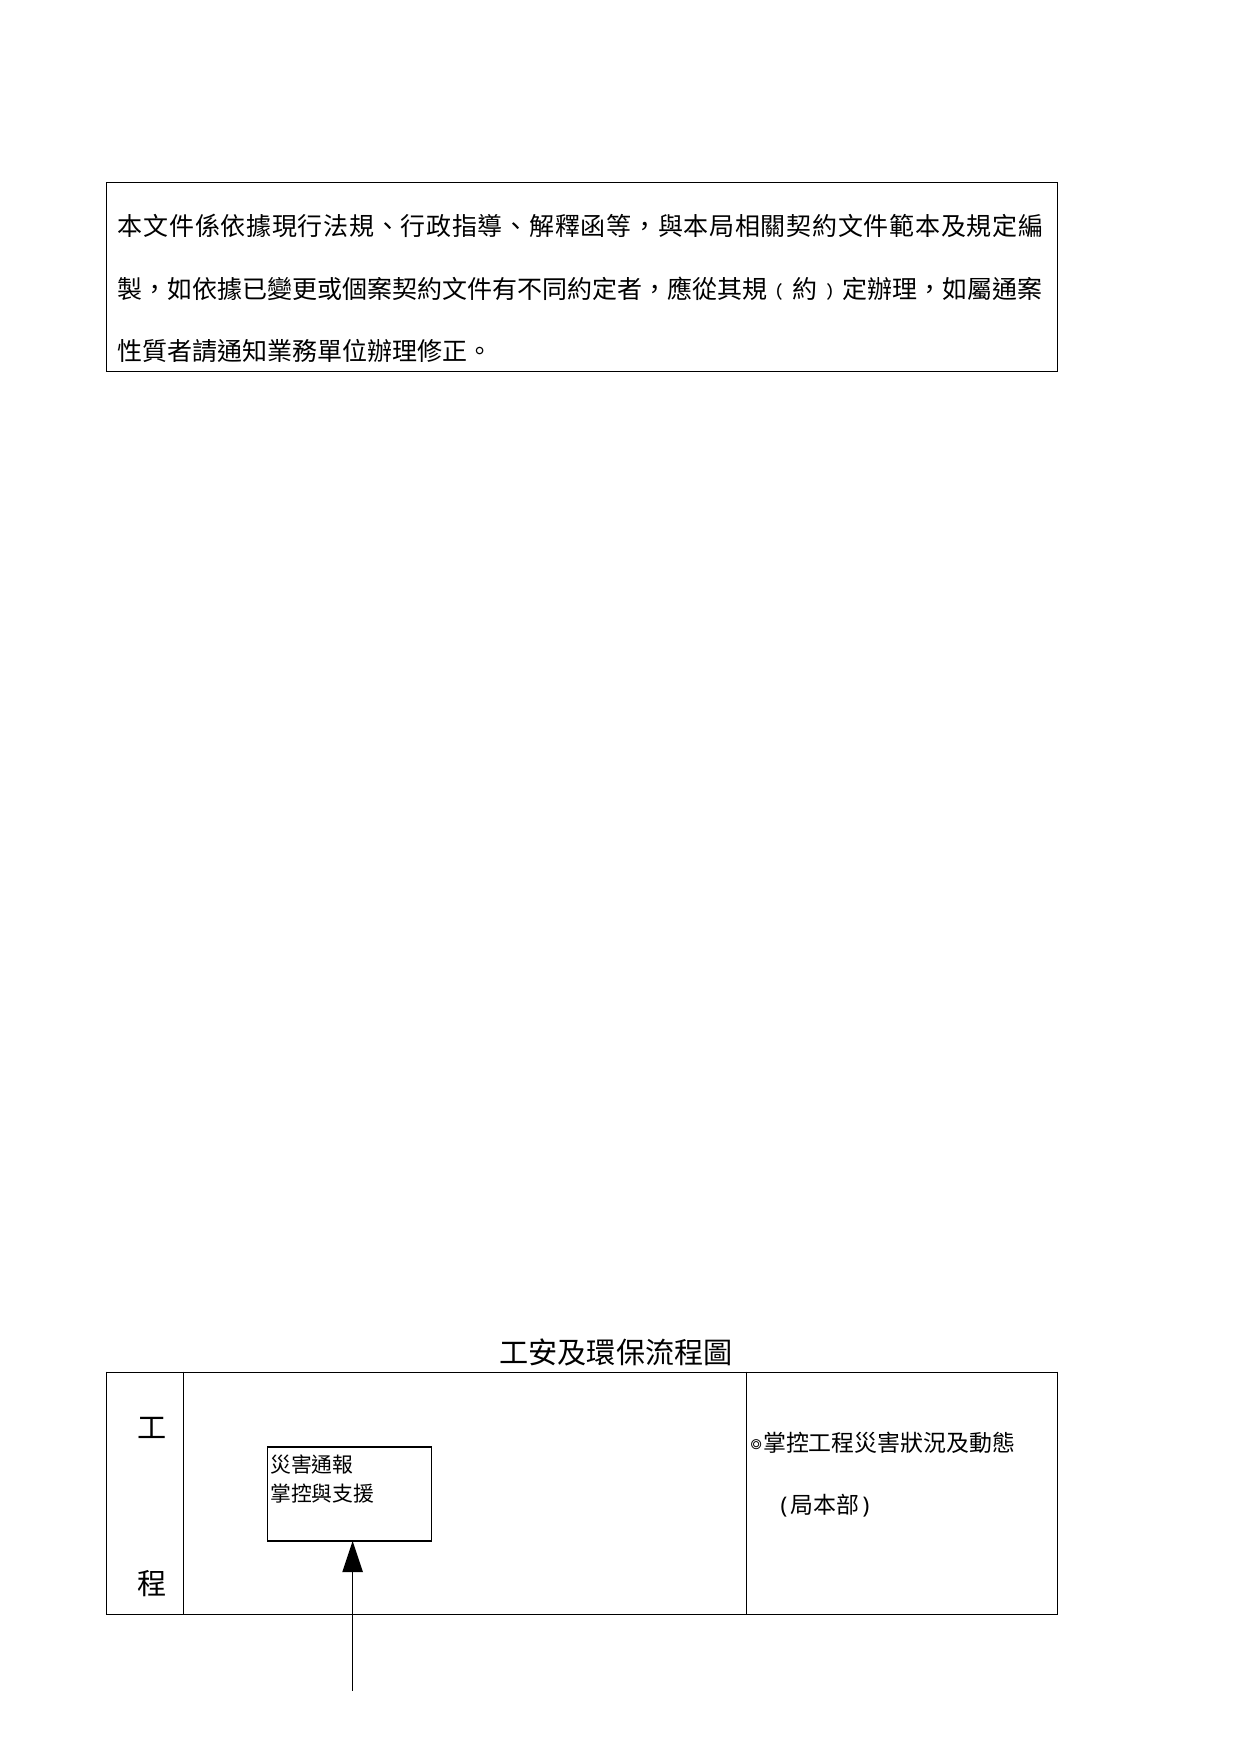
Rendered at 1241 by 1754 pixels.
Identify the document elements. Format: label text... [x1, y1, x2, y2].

table_header ◎掌控工程災害狀況及動態 (局本部) [747, 1373, 1057, 1614]
text 工安及環保流程圖 [106, 1309, 1125, 1372]
table_header 本文件係依據現行法規、行政指導、解釋函等，與本局相關契約文件範本及規定編製，如依據已變更或個案契約文件有不同約定者，應從其規﹙約﹚定辦理，如屬通案性質者請通知業務單位辦理修正。 [107, 183, 1057, 371]
table_header [184, 1373, 746, 1614]
table_header 工程 [107, 1373, 183, 1614]
